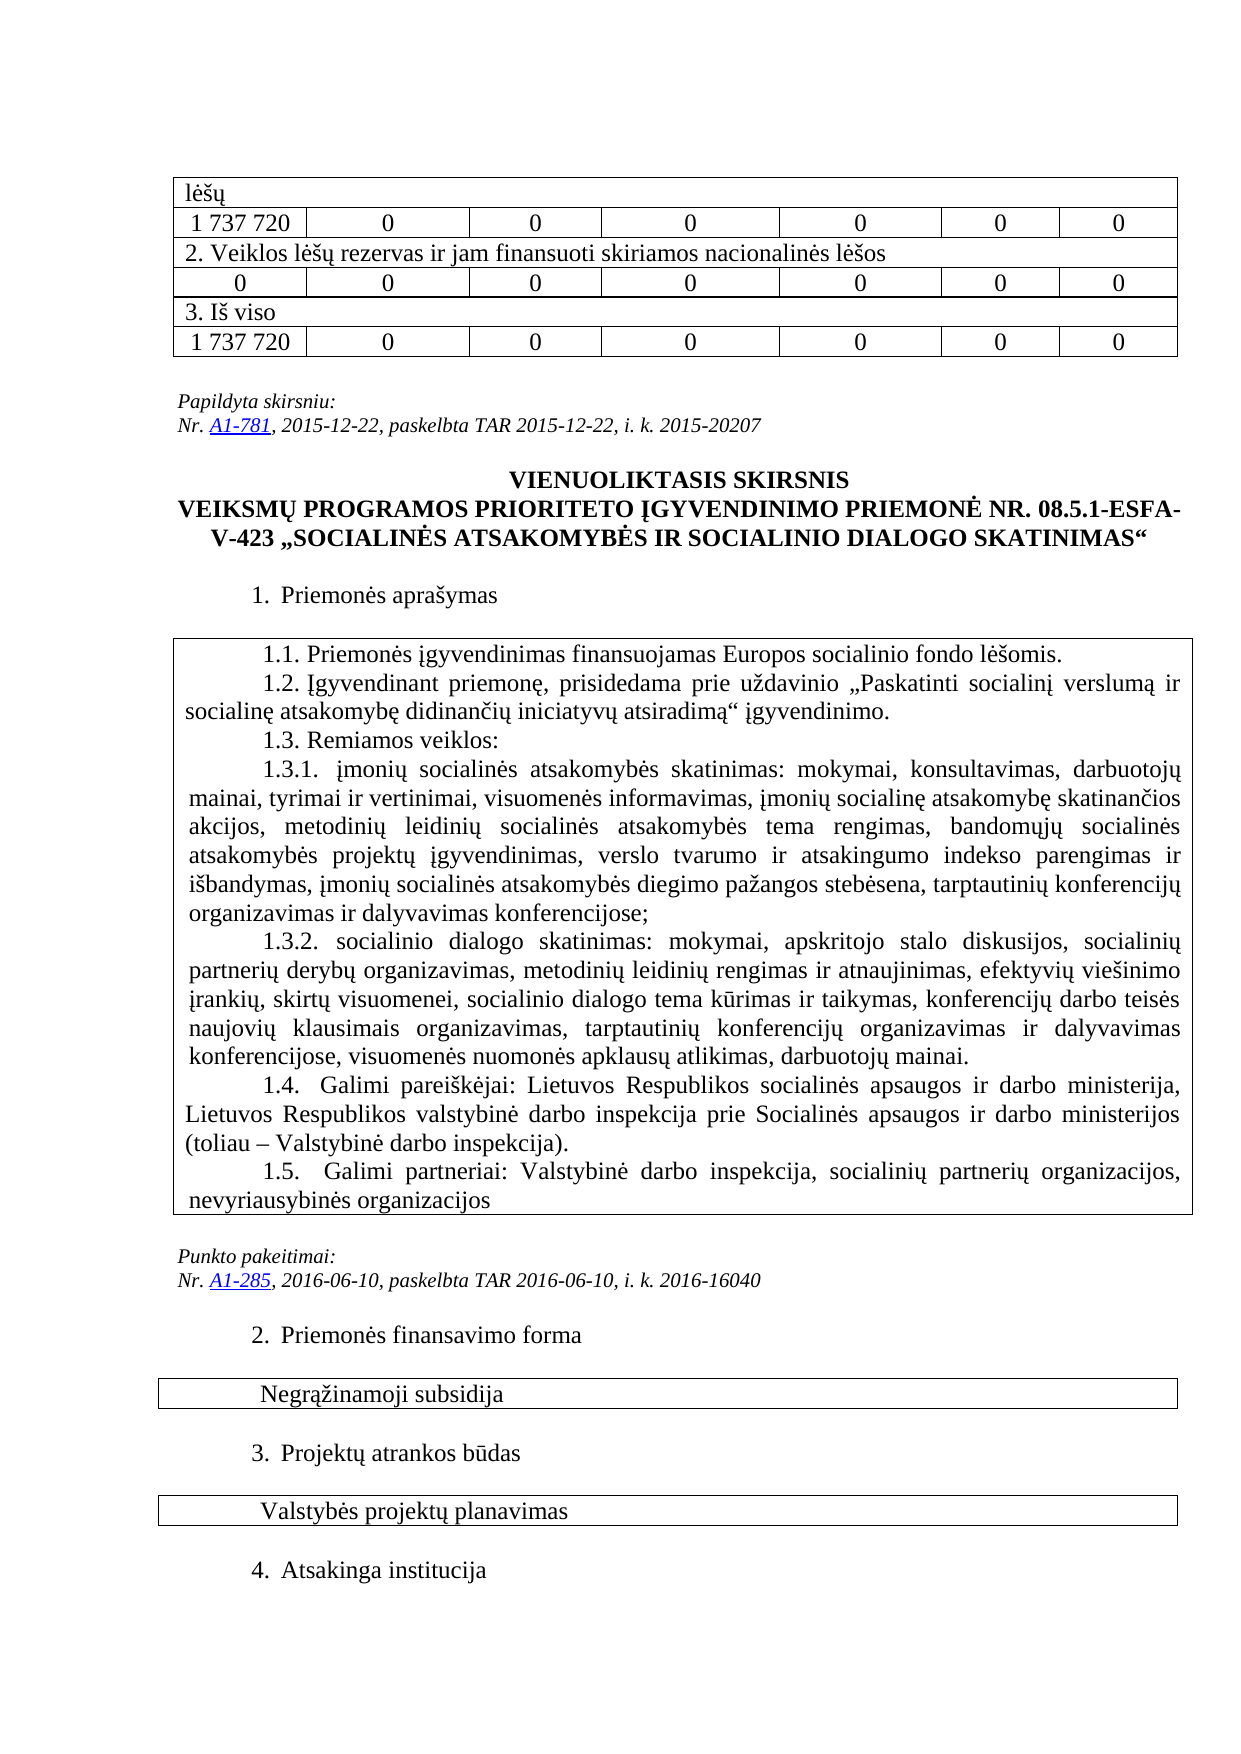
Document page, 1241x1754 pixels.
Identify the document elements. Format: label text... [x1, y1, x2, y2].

table_cell 2. Veiklos lėšų rezervas ir jam finansuoti skiriamos nacionalinės lėšos [174, 238, 1177, 267]
table_cell 0 [780, 208, 941, 237]
text 1. Priemonės aprašymas [251, 580, 1181, 609]
table_cell 0 [1060, 208, 1177, 237]
text 3. Projektų atrankos būdas [251, 1438, 1181, 1466]
text Nr. A1-285, 2016-06-10, paskelbta TAR 2016-06-10, i. k. 2016-16040 [177, 1268, 1181, 1292]
table_cell 0 [307, 208, 469, 237]
table_cell 0 [602, 208, 779, 237]
table_header Valstybės projektų planavimas [159, 1496, 1177, 1525]
table_cell 1 737 720 [174, 208, 306, 237]
text Papildyta skirsniu: [177, 388, 1181, 413]
table_cell lėšų [174, 178, 1177, 207]
text Nr. A1-781, 2015-12-22, paskelbta TAR 2015-12-22, i. k. 2015-20207 [177, 413, 1181, 437]
table_cell 0 [780, 268, 941, 296]
text 2. Priemonės finansavimo forma [251, 1321, 1181, 1349]
table_cell 0 [307, 268, 469, 296]
table_header Negrąžinamoji subsidija [159, 1379, 1177, 1408]
table_cell 0 [942, 208, 1059, 237]
table_cell 0 [602, 327, 779, 356]
table_cell 0 [470, 268, 601, 296]
text 4. Atsakinga institucija [251, 1555, 1181, 1583]
table_cell 0 [1060, 268, 1177, 296]
text VIENUOLIKTASIS SKIRSNIS [177, 465, 1181, 494]
table_cell 0 [307, 327, 469, 356]
text VEIKSMŲ PROGRAMOS PRIORITETO ĮGYVENDINIMO PRIEMONĖ NR. 08.5.1-ESFA-V-423 „SOCIALINĖS ATSAKOMYBĖS IR SOCIALINIO DIALOGO SKATINIMAS“ [177, 494, 1181, 552]
table_cell 0 [942, 268, 1059, 296]
table_cell 3. Iš viso [174, 298, 1177, 326]
table_cell 0 [174, 268, 306, 296]
table_cell 0 [942, 327, 1059, 356]
table_cell 0 [602, 268, 779, 296]
table_cell 1 737 720 [174, 327, 306, 356]
table_cell 0 [780, 327, 941, 356]
table_header 1.1. Priemonės įgyvendinimas finansuojamas Europos socialinio fondo lėšomis. 1.2. Įgyvendinant priemonę, prisidedama prie uždavinio „Paskatinti socialinį verslumą ir socialinę atsakomybę didinančių iniciatyvų atsiradimą“ įgyvendinimo. 1.3. Remiamos veiklos: 1.3.1. įmonių socialinės atsakomybės skatinimas: mokymai, konsultavimas, darbuotojų mainai, tyrimai ir vertinimai, visuomenės informavimas, įmonių socialinę atsakomybę skatinančios akcijos, metodinių leidinių socialinės atsakomybės tema rengimas, bandomųjų socialinės atsakomybės projektų įgyvendinimas, verslo tvarumo ir atsakingumo indekso parengimas ir išbandymas, įmonių socialinės atsakomybės diegimo pažangos stebėsena, tarptautinių konferencijų organizavimas ir dalyvavimas konferencijose; 1.3.2. socialinio dialogo skatinimas: mokymai, apskritojo stalo diskusijos, socialinių partnerių derybų organizavimas, metodinių leidinių rengimas ir atnaujinimas, efektyvių viešinimo įrankių, skirtų visuomenei, socialinio dialogo tema kūrimas ir taikymas, konferencijų darbo teisės naujovių klausimais organizavimas, tarptautinių konferencijų organizavimas ir dalyvavimas konferencijose, visuomenės nuomonės apklausų atlikimas, darbuotojų mainai. 1.4. Galimi pareiškėjai: Lietuvos Respublikos socialinės apsaugos ir darbo ministerija, Lietuvos Respublikos valstybinė darbo inspekcija prie Socialinės apsaugos ir darbo ministerijos (toliau – Valstybinė darbo inspekcija). 1.5. Galimi partneriai: Valstybinė darbo inspekcija, socialinių partnerių organizacijos, nevyriausybinės organizacijos [174, 639, 1192, 1214]
table_cell 0 [470, 327, 601, 356]
table_cell 0 [1060, 327, 1177, 356]
text Punkto pakeitimai: [177, 1244, 1181, 1268]
table_cell 0 [470, 208, 601, 237]
